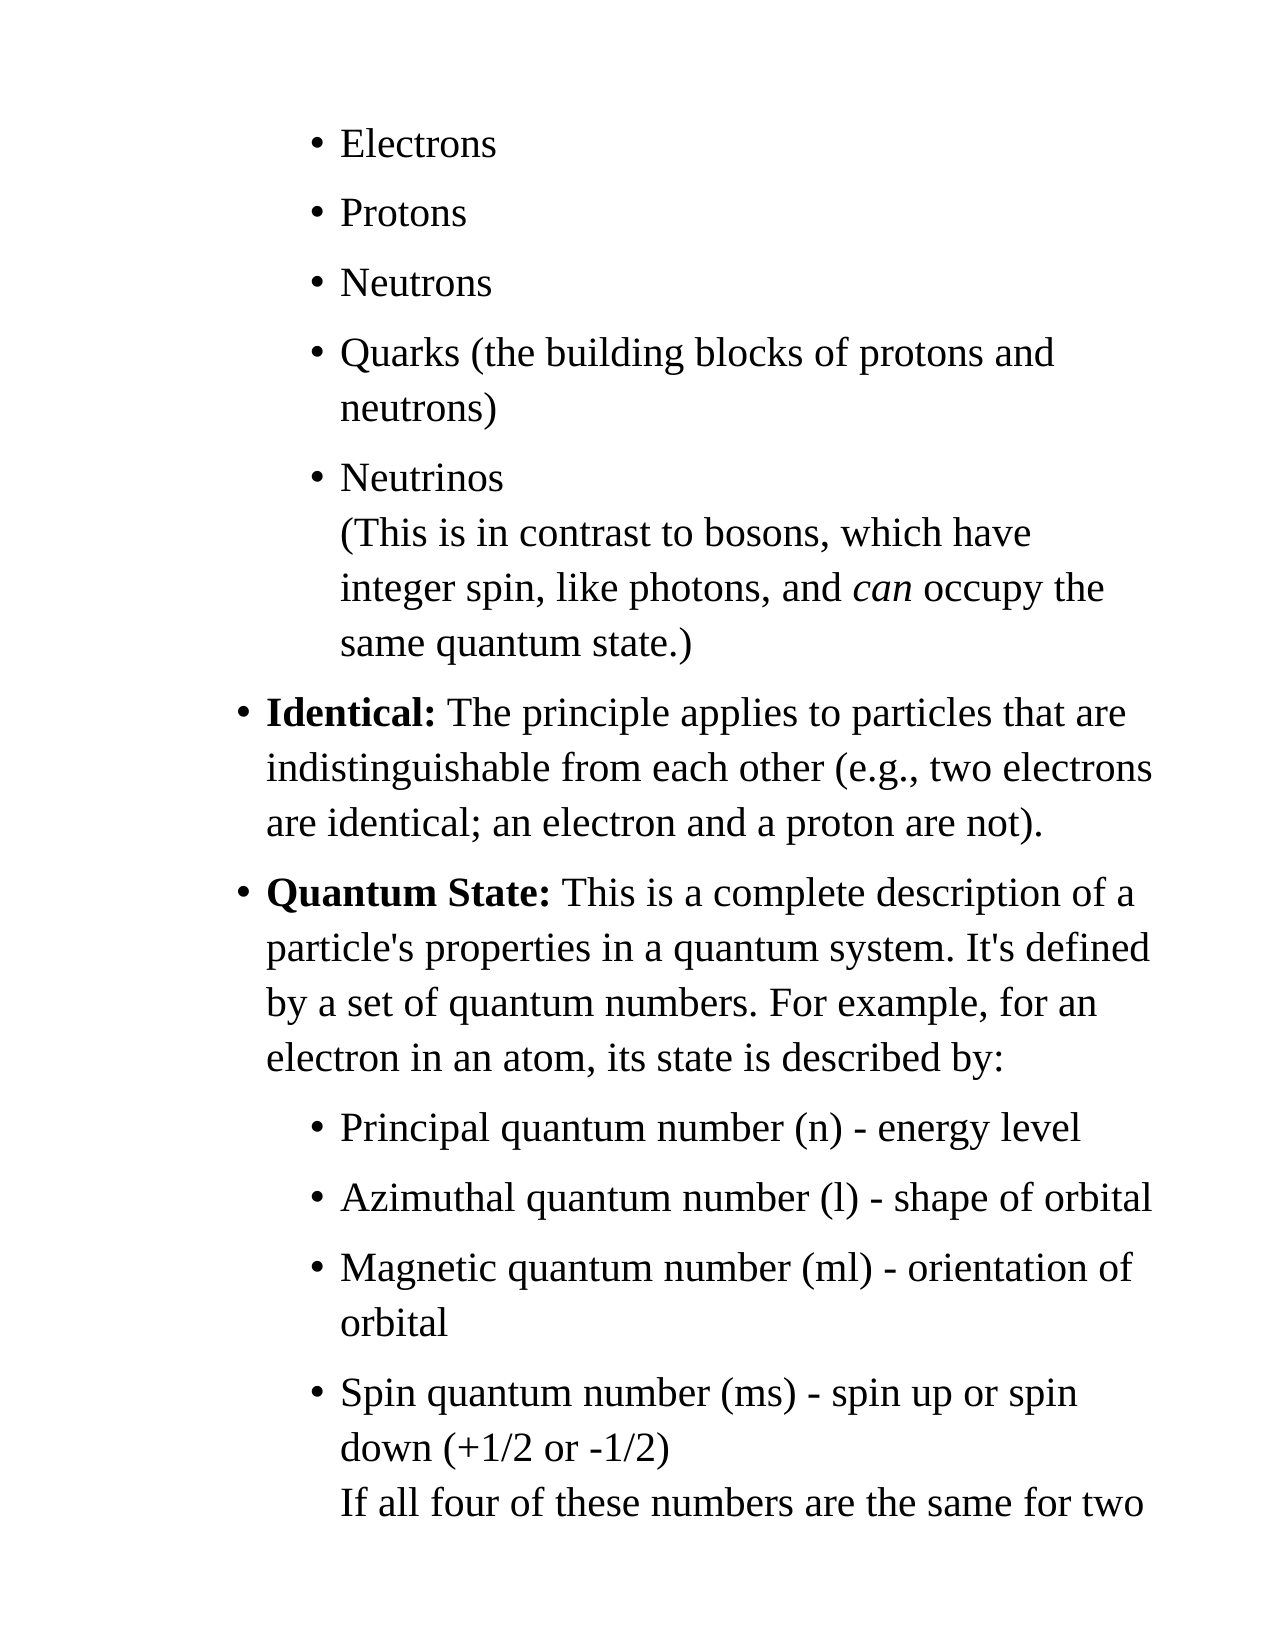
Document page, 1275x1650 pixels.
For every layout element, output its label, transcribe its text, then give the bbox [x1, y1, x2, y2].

list Quantum State: This is a complete description of a particle's properties in a quantum system. It's defined by a set of quantum numbers. For example, for an electron in an atom, its state is described by: [236, 867, 1157, 1081]
list Neutrinos (This is in contrast to bosons, which have integer spin, like photons, and can occupy the same quantum state.) [310, 452, 1157, 666]
list Electrons [310, 118, 1157, 166]
list Neutrons [310, 258, 1157, 306]
list Protons [310, 188, 1157, 236]
list Azimuthal quantum number (l) - shape of orbital [310, 1172, 1157, 1220]
list Identical: The principle applies to particles that are indistinguishable from each other (e.g., two electrons are identical; an electron and a proton are not). [236, 687, 1157, 846]
list Quarks (the building blocks of protons and neutrons) [310, 327, 1157, 431]
list Magnetic quantum number (ml) - orientation of orbital [310, 1242, 1157, 1345]
list Principal quantum number (n) - energy level [310, 1103, 1157, 1151]
list Spin quantum number (ms) - spin up or spin down (+1/2 or -1/2) If all four of these numbers are the same for two [310, 1367, 1157, 1525]
